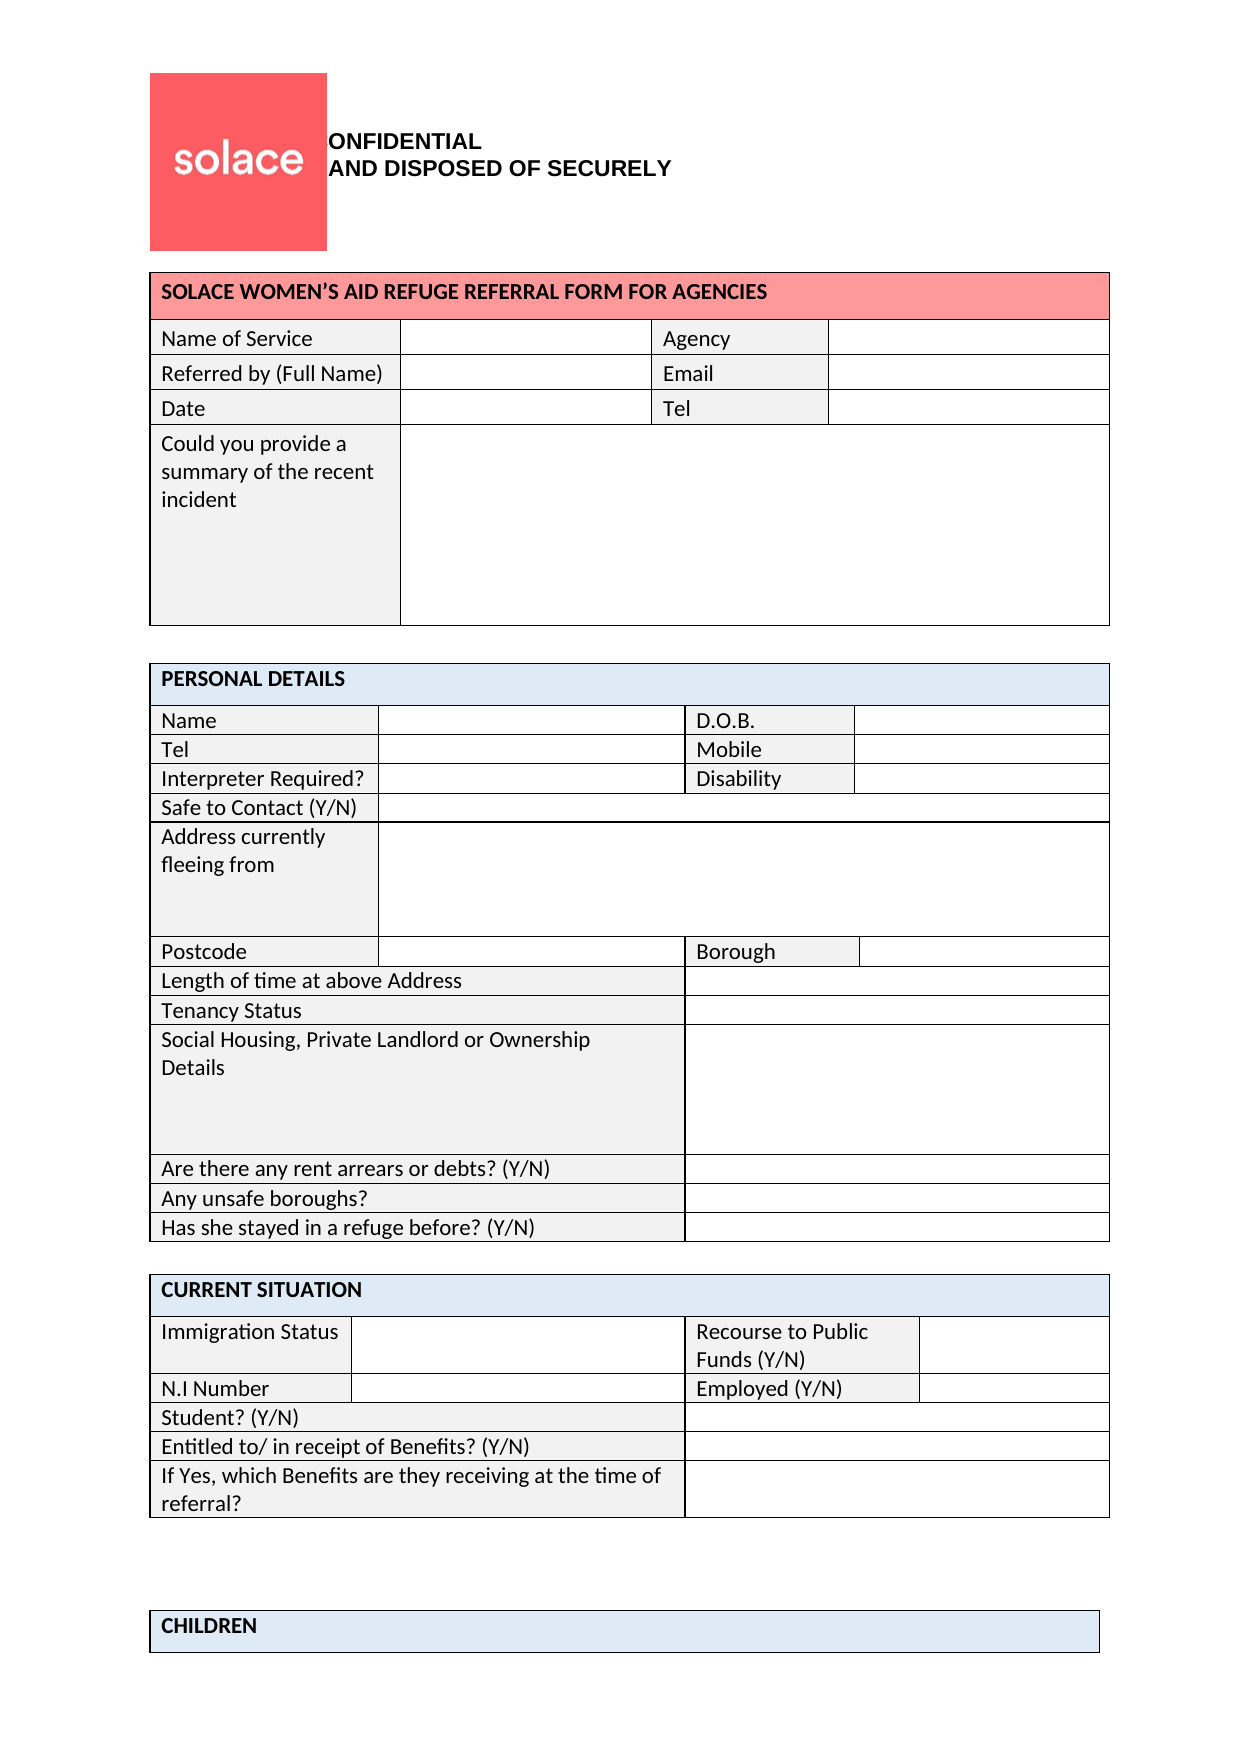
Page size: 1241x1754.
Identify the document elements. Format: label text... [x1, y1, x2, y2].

table_cell Immigration Status [151, 1317, 351, 1373]
table_cell [686, 1184, 1109, 1212]
table_cell [686, 996, 1109, 1024]
table_cell Agency [652, 320, 828, 354]
table_cell [686, 1213, 1109, 1241]
table_cell [686, 1432, 1109, 1460]
table_cell [855, 735, 1109, 763]
table_cell [686, 1155, 1109, 1183]
table_cell [379, 794, 1109, 821]
table_cell [379, 706, 684, 734]
table_cell [855, 706, 1109, 734]
table_header CHILDREN [151, 1611, 1099, 1652]
table_cell Safe to Contact (Y/N) [151, 794, 378, 821]
table_cell Tenancy Status [151, 996, 684, 1024]
table_cell [401, 355, 651, 389]
table_cell [379, 764, 684, 792]
table_cell [352, 1317, 684, 1373]
table_cell Tel [652, 390, 828, 424]
table_cell [855, 764, 1109, 792]
table_cell Name of Service [151, 320, 400, 354]
table_cell [401, 425, 1109, 625]
table_cell [401, 320, 651, 354]
table_cell [379, 735, 684, 763]
table_cell Date [151, 390, 400, 424]
table_cell Student? (Y/N) [151, 1403, 684, 1431]
table_cell Mobile [686, 735, 854, 763]
table_cell D.O.B. [686, 706, 854, 734]
table_cell [686, 1403, 1109, 1431]
table_cell N.I Number [151, 1374, 351, 1402]
table_cell [860, 937, 1109, 966]
table_cell [401, 390, 651, 424]
table_cell Referred by (Full Name) [151, 355, 400, 389]
table_cell [920, 1374, 1109, 1402]
table_cell Interpreter Required? [151, 764, 378, 792]
table_cell Disability [686, 764, 854, 792]
table_header SOLACE WOMEN’S AID REFUGE REFERRAL FORM FOR AGENCIES [151, 273, 1109, 319]
table_cell [829, 355, 1109, 389]
table_cell Social Housing, Private Landlord or Ownership Details [151, 1025, 684, 1153]
table_cell [379, 823, 1109, 936]
table_cell Email [652, 355, 828, 389]
table_cell CURRENT SITUATION [151, 1275, 1109, 1316]
table_cell If Yes, which Benefits are they receiving at the time of referral? [151, 1461, 684, 1517]
table_cell Recourse to Public Funds (Y/N) [686, 1317, 919, 1373]
table_cell Could you provide a summary of the recent incident [151, 425, 400, 625]
table_cell [686, 967, 1109, 995]
table_cell Borough [686, 937, 859, 966]
table_cell Has she stayed in a refuge before? (Y/N) [151, 1213, 684, 1241]
table_cell [352, 1374, 684, 1402]
table_cell [150, 1242, 1109, 1274]
table_cell [829, 390, 1109, 424]
table_cell Are there any rent arrears or debts? (Y/N) [151, 1155, 684, 1183]
table_cell Tel [151, 735, 378, 763]
table_cell Employed (Y/N) [686, 1374, 919, 1402]
table_cell Address currently fleeing from [151, 823, 378, 936]
table_cell [920, 1317, 1109, 1373]
table_cell [829, 320, 1109, 354]
table_cell Length of time at above Address [151, 967, 684, 995]
table_cell [686, 1025, 1109, 1153]
table_cell Name [151, 706, 378, 734]
table_cell [686, 1461, 1109, 1517]
table_header PERSONAL DETAILS [151, 664, 1109, 705]
table_cell Postcode [151, 937, 378, 966]
table_cell Any unsafe boroughs? [151, 1184, 684, 1212]
table_cell [379, 937, 684, 966]
table_cell Entitled to/ in receipt of Benefits? (Y/N) [151, 1432, 684, 1460]
